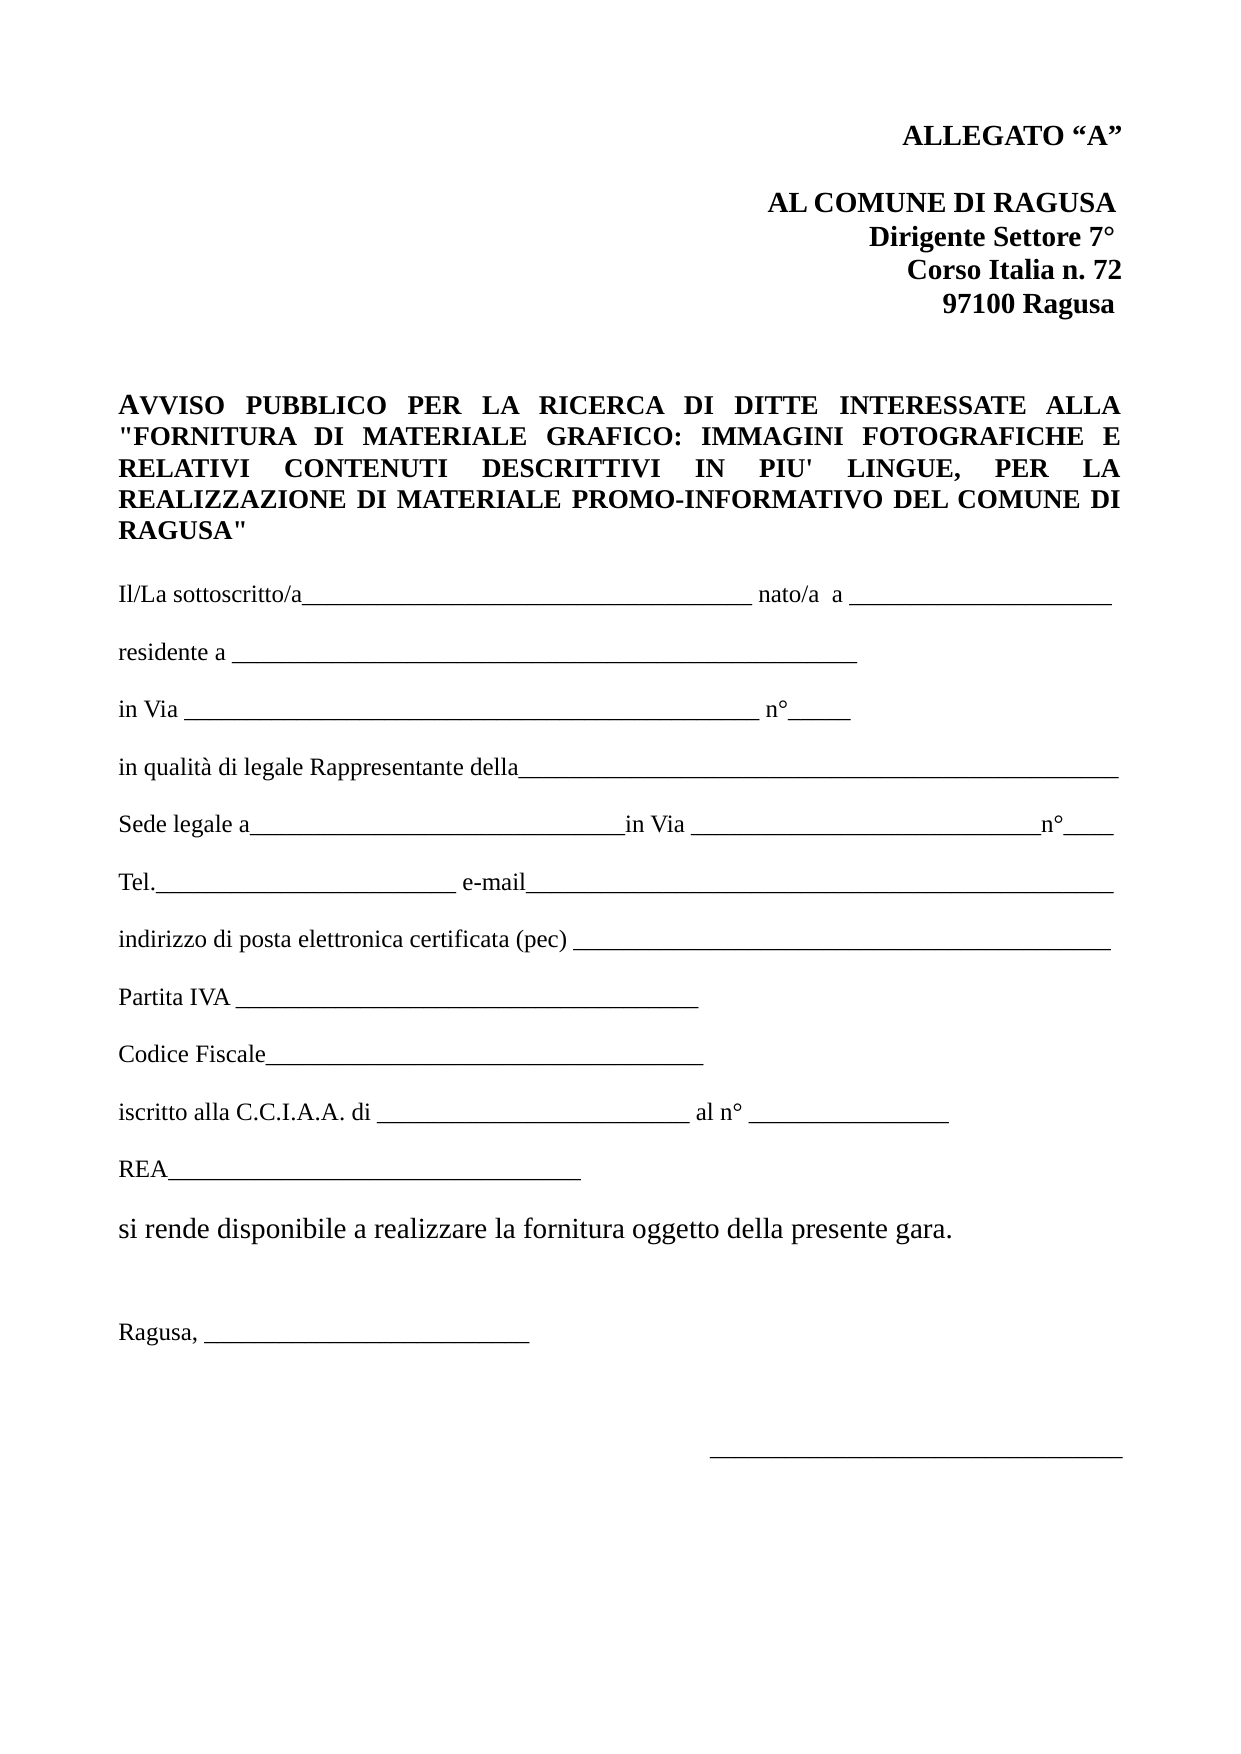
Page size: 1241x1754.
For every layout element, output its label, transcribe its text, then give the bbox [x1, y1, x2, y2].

text REA_________________________________ [118, 1154, 1122, 1183]
text _________________________________ [118, 1432, 1122, 1461]
text Sede legale a______________________________in Via ____________________________n°____ [118, 809, 1122, 838]
text Il/La sottoscritto/a____________________________________ nato/a a _____________________ residente a __________________________________________________ [118, 579, 1122, 665]
text Ragusa, __________________________ [118, 1317, 1122, 1346]
text indirizzo di posta elettronica certificata (pec) ___________________________________________ [118, 924, 1122, 953]
text iscritto alla C.C.I.A.A. di _________________________ al n° ________________ [118, 1097, 1122, 1125]
text si rende disponibile a realizzare la fornitura oggetto della presente gara. [118, 1212, 1122, 1245]
text Tel.________________________ e-mail_______________________________________________ [118, 867, 1122, 895]
text Dirigente Settore 7° [118, 219, 1122, 252]
text ALLEGATO “A” [118, 118, 1122, 152]
text Partita IVA _____________________________________ [118, 982, 1122, 1010]
text Codice Fiscale___________________________________ [118, 1039, 1122, 1068]
text in Via ______________________________________________ n°_____ [118, 694, 1122, 723]
text in qualità di legale Rappresentante della________________________________________________ [118, 752, 1122, 780]
text AL COMUNE DI RAGUSA [118, 185, 1122, 219]
text AVVISO PUBBLICO PER LA RICERCA DI DITTE INTERESSATE alla "FORNITURA DI MATERIALE GRAFICO: IMMAGINI FOTOGRAFICHE E RELATIVI CONTENUTI DESCRITTIVI IN PIU' LINGUE, PER LA REALIZZAZIONE DI MATERIALE PROMO-INFORMATIVO DEL COMUNE DI RAGUSA" [118, 387, 1122, 545]
text Corso Italia n. 72 [118, 252, 1122, 286]
text 97100 Ragusa [118, 286, 1122, 319]
